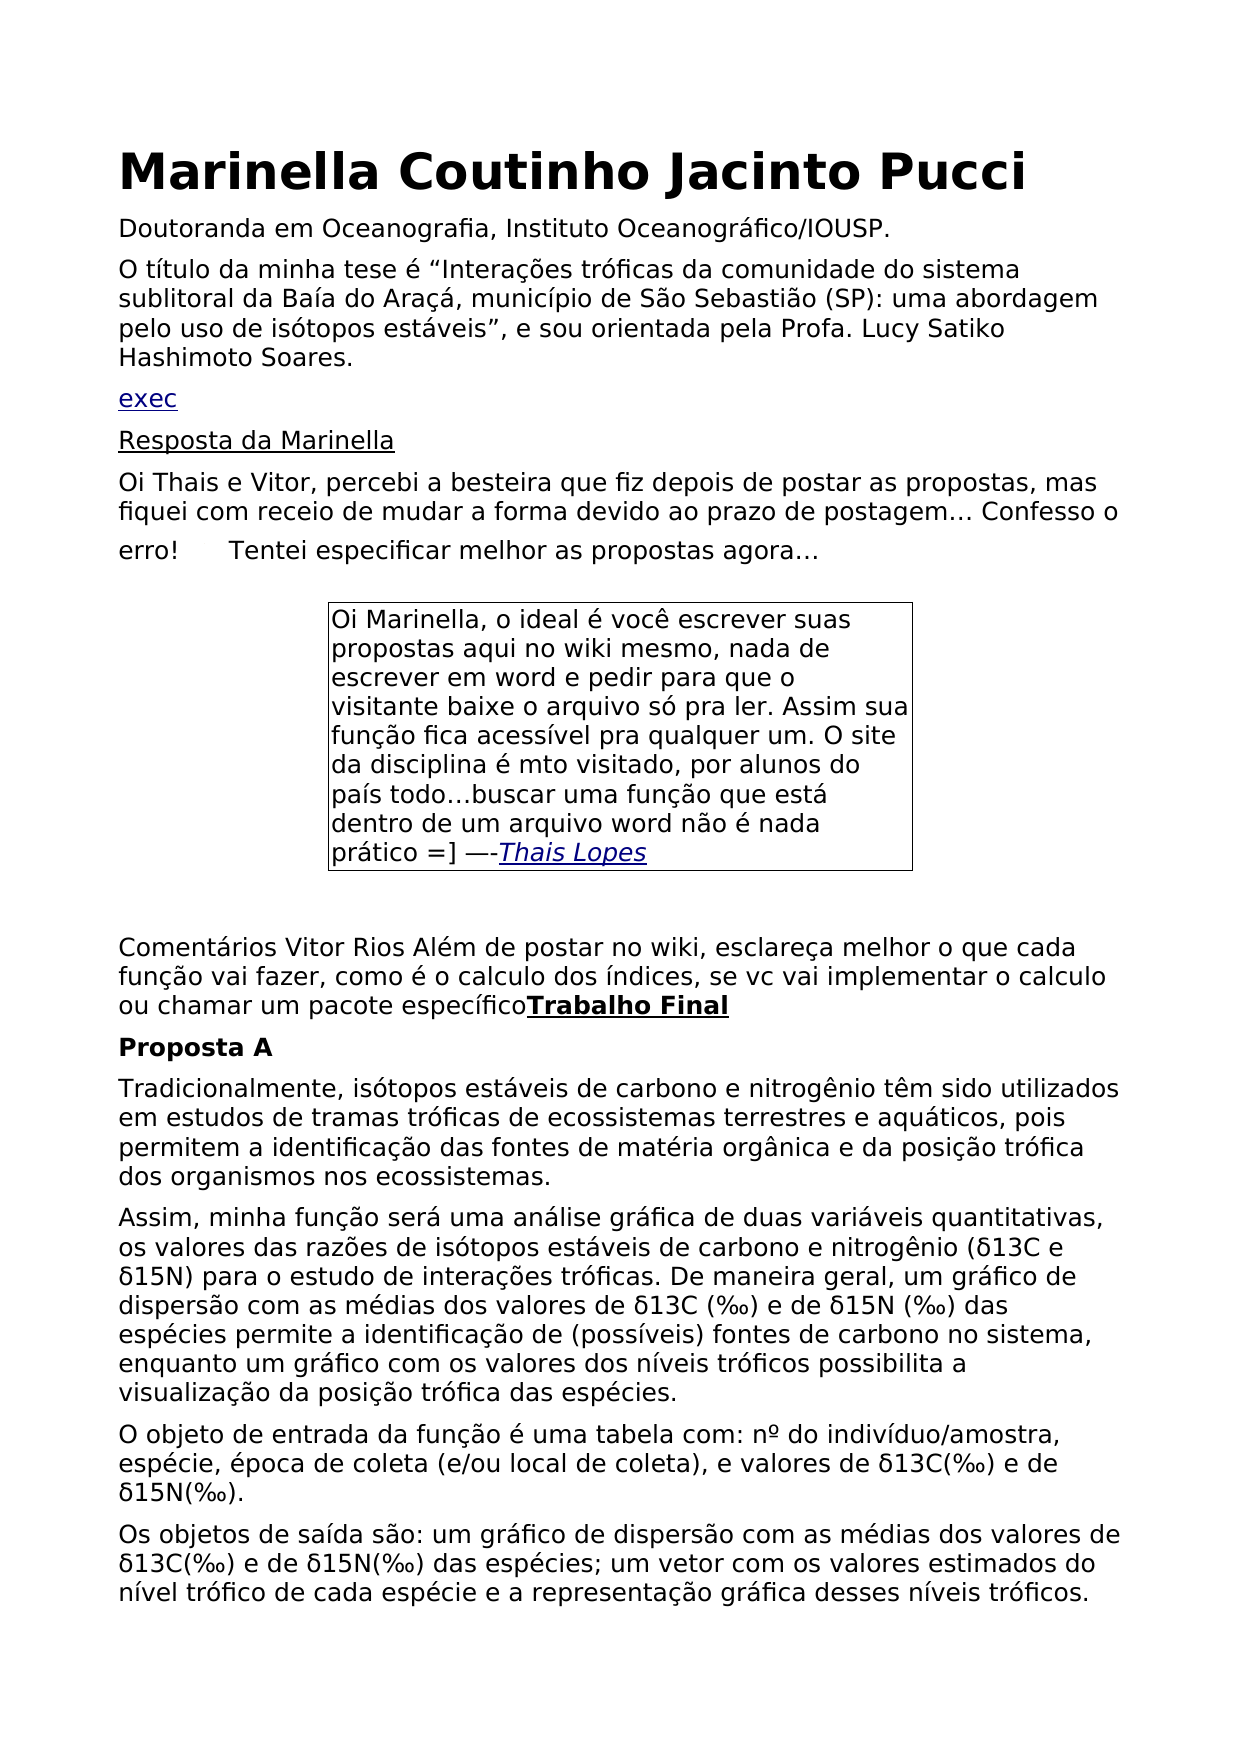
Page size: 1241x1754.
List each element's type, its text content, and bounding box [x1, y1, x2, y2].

text Assim, minha função será uma análise gráfica de duas variáveis quantitativas, os valores das razões de isótopos estáveis de carbono e nitrogênio (δ13C e δ15N) para o estudo de interações tróficas. De maneira geral, um gráfico de dispersão com as médias dos valores de δ13C (‰) e de δ15N (‰) das espécies permite a identificação de (possíveis) fontes de carbono no sistema, enquanto um gráfico com os valores dos níveis tróficos possibilita a visualização da posição trófica das espécies. [118, 1204, 1122, 1408]
text Proposta A [118, 1033, 1122, 1062]
text Resposta da Marinella [118, 426, 1122, 456]
table_header Oi Marinella, o ideal é você escrever suas propostas aqui no wiki mesmo, nada de escrever em word e pedir para que o visitante baixe o arquivo só pra ler. Assim sua função fica acessível pra qualquer um. O site da disciplina é mto visitado, por alunos do país todo…buscar uma função que está dentro de um arquivo word não é nada prático =] —-Thais Lopes [329, 603, 912, 870]
text Oi Thais e Vitor, percebi a besteira que fiz depois de postar as propostas, mas fiquei com receio de mudar a forma devido ao prazo de postagem… Confesso o erro! Tentei especificar melhor as propostas agora… [118, 468, 1122, 566]
text Tradicionalmente, isótopos estáveis de carbono e nitrogênio têm sido utilizados em estudos de tramas tróficas de ecossistemas terrestres e aquáticos, pois permitem a identificação das fontes de matéria orgânica e da posição trófica dos organismos nos ecossistemas. [118, 1074, 1122, 1191]
subtitle Marinella Coutinho Jacinto Pucci [118, 143, 1122, 201]
text O título da minha tese é “Interações tróficas da comunidade do sistema sublitoral da Baía do Araçá, município de São Sebastião (SP): uma abordagem pelo uso de isótopos estáveis”, e sou orientada pela Profa. Lucy Satiko Hashimoto Soares. [118, 256, 1122, 372]
text Comentários Vitor Rios Além de postar no wiki, esclareça melhor o que cada função vai fazer, como é o calculo dos índices, se vc vai implementar o calculo ou chamar um pacote específicoTrabalho Final [118, 933, 1122, 1020]
text O objeto de entrada da função é uma tabela com: nº do indivíduo/amostra, espécie, época de coleta (e/ou local de coleta), e valores de δ13C(‰) e de δ15N(‰). [118, 1420, 1122, 1508]
text Doutoranda em Oceanografia, Instituto Oceanográfico/IOUSP. [118, 214, 1122, 243]
text exec [118, 385, 1122, 414]
text Os objetos de saída são: um gráfico de dispersão com as médias dos valores de δ13C(‰) e de δ15N(‰) das espécies; um vetor com os valores estimados do nível trófico de cada espécie e a representação gráfica desses níveis tróficos. [118, 1520, 1122, 1608]
